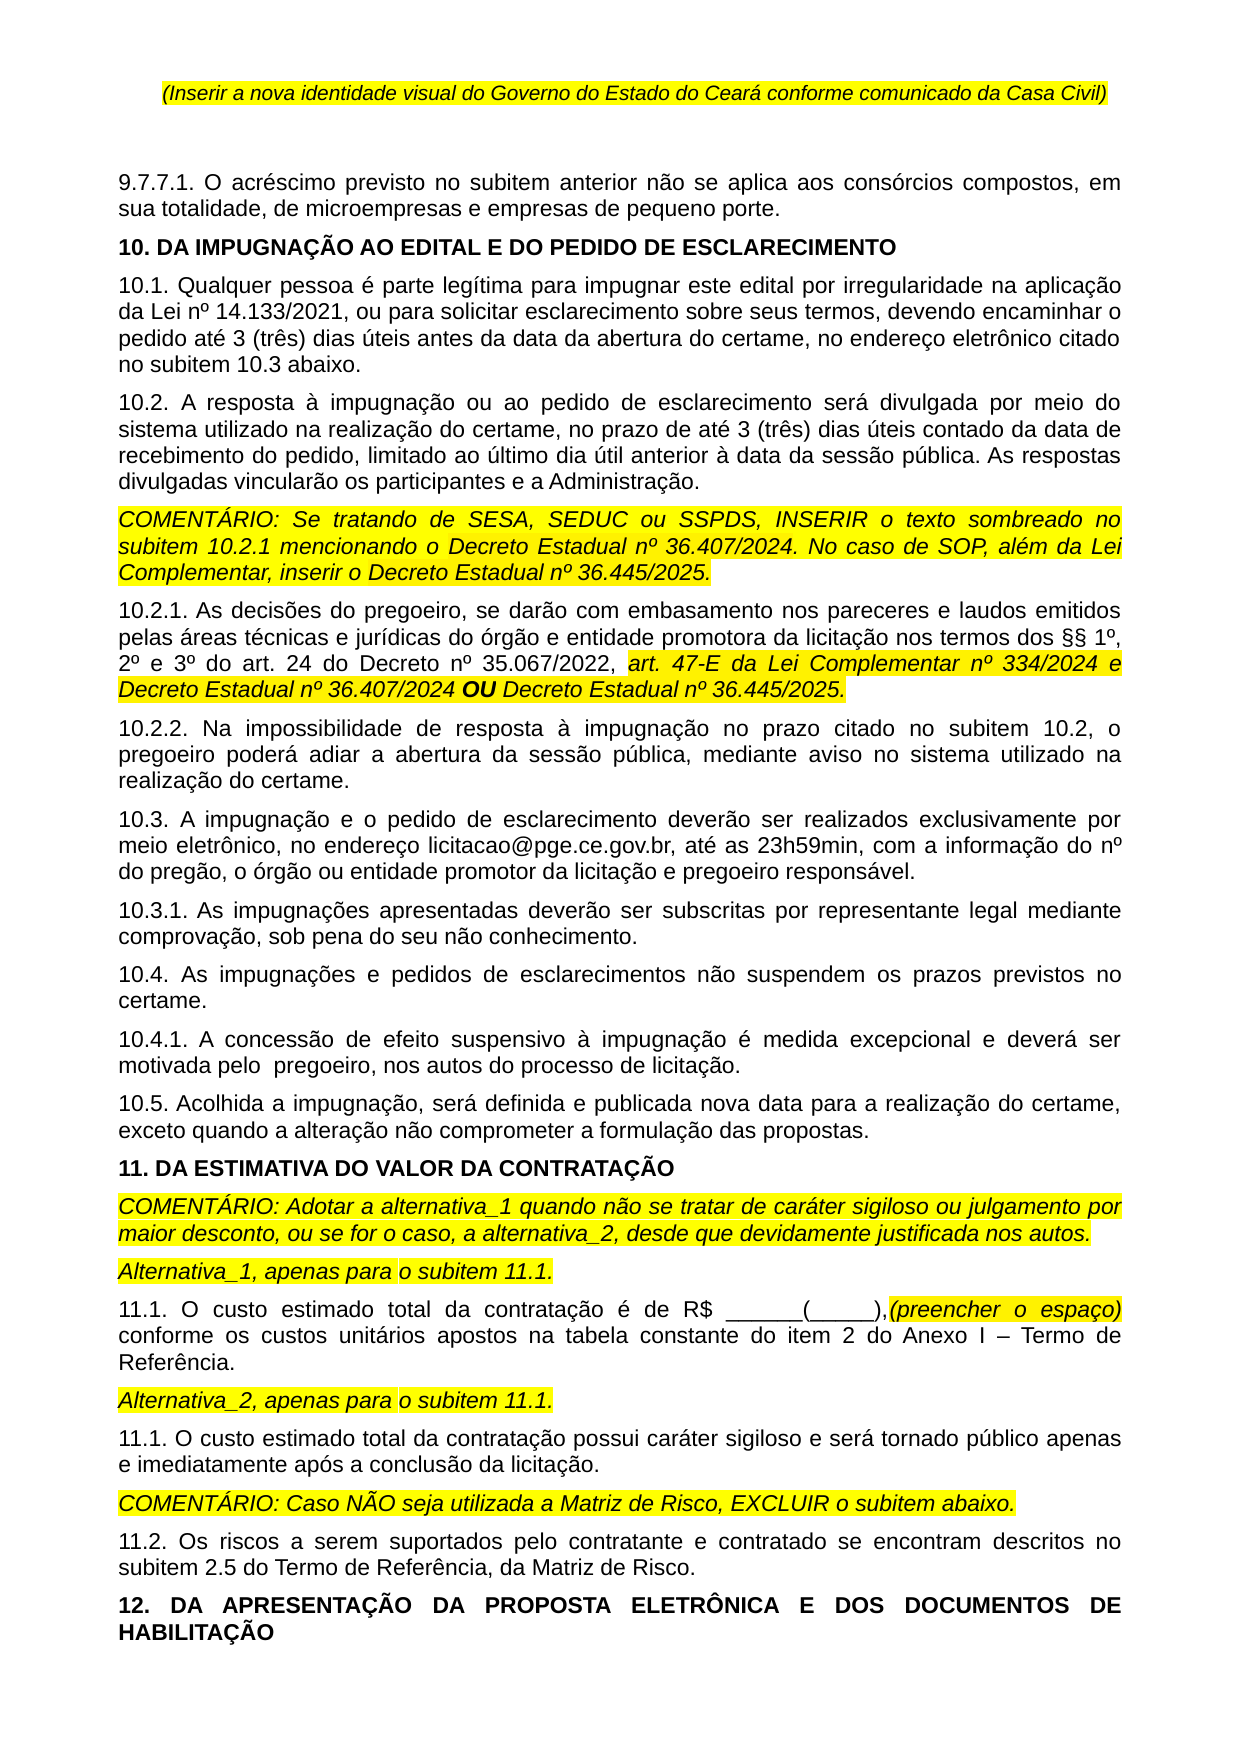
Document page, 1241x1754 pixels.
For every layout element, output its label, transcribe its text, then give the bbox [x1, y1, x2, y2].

text 9.7.7.1. O acréscimo previsto no subitem anterior não se aplica aos consórcios compostos, em sua totalidade, de microempresas e empresas de pequeno porte. [118, 169, 1122, 222]
text 10.5. Acolhida a impugnação, será definida e publicada nova data para a realização do certame, exceto quando a alteração não comprometer a formulação das propostas. [118, 1090, 1122, 1143]
text Alternativa_1, apenas para o subitem 11.1. [118, 1258, 1122, 1284]
text 10.3.1. As impugnações apresentadas deverão ser subscritas por representante legal mediante comprovação, sob pena do seu não conhecimento. [118, 897, 1122, 949]
text 11. DA ESTIMATIVA DO VALOR DA CONTRATAÇÃO [118, 1155, 1122, 1181]
text COMENTÁRIO: Se tratando de SESA, SEDUC ou SSPDS, INSERIR o texto sombreado no subitem 10.2.1 mencionando o Decreto Estadual nº 36.407/2024. No caso de SOP, além da Lei Complementar, inserir o Decreto Estadual nº 36.445/2025. [118, 506, 1122, 586]
text 10.3. A impugnação e o pedido de esclarecimento deverão ser realizados exclusivamente por meio eletrônico, no endereço licitacao@pge.ce.gov.br, até as 23h59min, com a informação do nº do pregão, o órgão ou entidade promotor da licitação e pregoeiro responsável. [118, 806, 1122, 885]
text Alternativa_2, apenas para o subitem 11.1. [118, 1387, 1122, 1413]
text 10.2.2. Na impossibilidade de resposta à impugnação no prazo citado no subitem 10.2, o pregoeiro poderá adiar a abertura da sessão pública, mediante aviso no sistema utilizado na realização do certame. [118, 715, 1122, 794]
text 10.1. Qualquer pessoa é parte legítima para impugnar este edital por irregularidade na aplicação da Lei nº 14.133/2021, ou para solicitar esclarecimento sobre seus termos, devendo encaminhar o pedido até 3 (três) dias úteis antes da data da abertura do certame, no endereço eletrônico citado no subitem 10.3 abaixo. [118, 272, 1122, 377]
text 11.1. O custo estimado total da contratação é de R$ ______(_____),(preencher o espaço) conforme os custos unitários apostos na tabela constante do item 2 do Anexo I – Termo de Referência. [118, 1296, 1122, 1375]
text 10.2.1. As decisões do pregoeiro, se darão com embasamento nos pareceres e laudos emitidos pelas áreas técnicas e jurídicas do órgão e entidade promotora da licitação nos termos dos §§ 1º, 2º e 3º do art. 24 do Decreto nº 35.067/2022, art. 47-E da Lei Complementar nº 334/2024 e Decreto Estadual nº 36.407/2024 OU Decreto Estadual nº 36.445/2025. [118, 597, 1122, 703]
text 10.4.1. A concessão de efeito suspensivo à impugnação é medida excepcional e deverá ser motivada pelo pregoeiro, nos autos do processo de licitação. [118, 1026, 1122, 1078]
text COMENTÁRIO: Caso NÃO seja utilizada a Matriz de Risco, EXCLUIR o subitem abaixo. [118, 1490, 1122, 1516]
text 10.4. As impugnações e pedidos de esclarecimentos não suspendem os prazos previstos no certame. [118, 961, 1122, 1014]
text 10. DA IMPUGNAÇÃO AO EDITAL E DO PEDIDO DE ESCLARECIMENTO [118, 234, 1122, 260]
text 12. DA APRESENTAÇÃO DA PROPOSTA ELETRÔNICA E DOS DOCUMENTOS DE HABILITAÇÃO [118, 1592, 1122, 1645]
text 11.2. Os riscos a serem suportados pelo contratante e contratado se encontram descritos no subitem 2.5 do Termo de Referência, da Matriz de Risco. [118, 1528, 1122, 1581]
text COMENTÁRIO: Adotar a alternativa_1 quando não se tratar de caráter sigiloso ou julgamento por maior desconto, ou se for o caso, a alternativa_2, desde que devidamente justificada nos autos. [118, 1193, 1122, 1246]
text 11.1. O custo estimado total da contratação possui caráter sigiloso e será tornado público apenas e imediatamente após a conclusão da licitação. [118, 1425, 1122, 1478]
text 10.2. A resposta à impugnação ou ao pedido de esclarecimento será divulgada por meio do sistema utilizado na realização do certame, no prazo de até 3 (três) dias úteis contado da data de recebimento do pedido, limitado ao último dia útil anterior à data da sessão pública. As respostas divulgadas vincularão os participantes e a Administração. [118, 389, 1122, 494]
